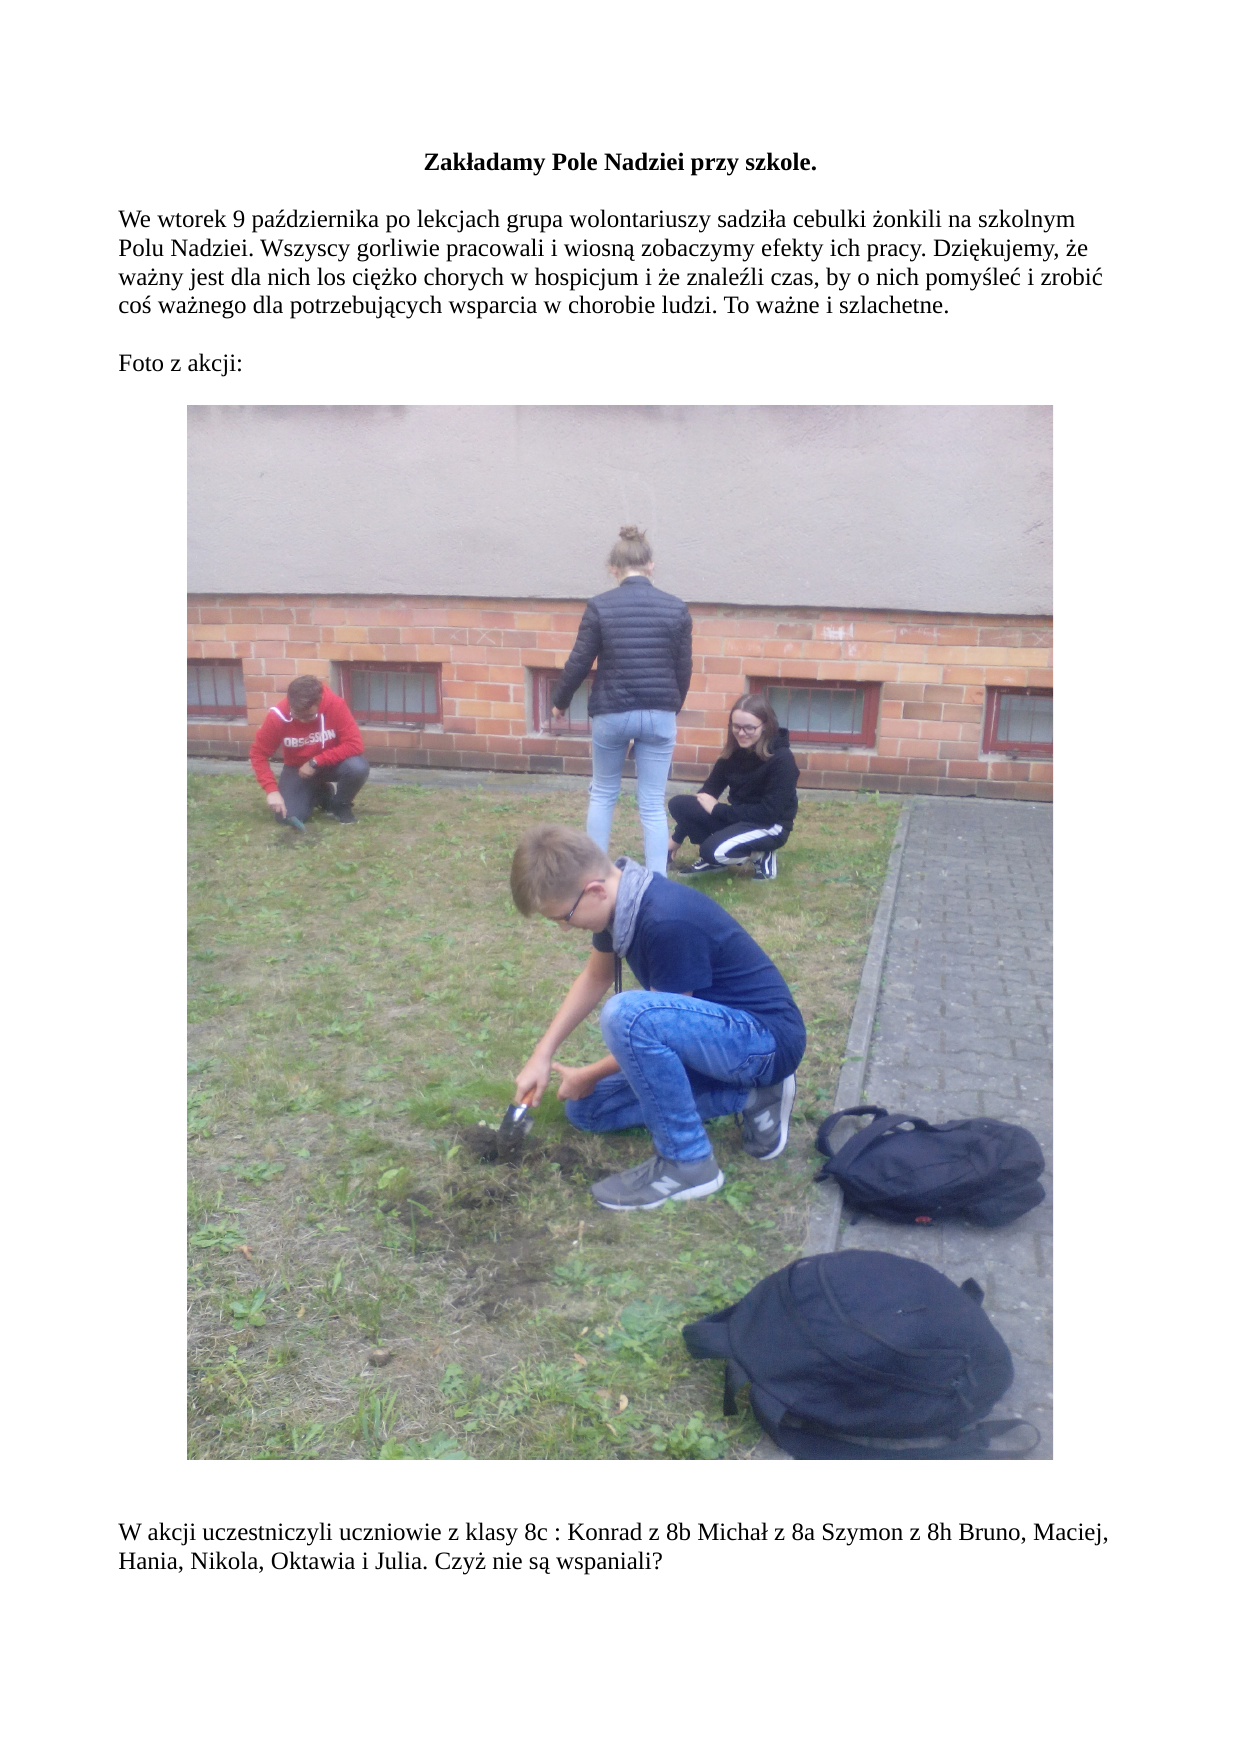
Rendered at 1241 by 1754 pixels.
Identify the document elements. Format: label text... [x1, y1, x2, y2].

text We wtorek 9 października po lekcjach grupa wolontariuszy sadziła cebulki żonkili na szkolnym Polu Nadziei. Wszyscy gorliwie pracowali i wiosną zobaczymy efekty ich pracy. Dziękujemy, że ważny jest dla nich los ciężko chorych w hospicjum i że znaleźli czas, by o nich pomyśleć i zrobić coś ważnego dla potrzebujących wsparcia w chorobie ludzi. To ważne i szlachetne. [118, 204, 1122, 319]
picture [187, 405, 1054, 1460]
text Foto z akcji: [118, 348, 1122, 377]
text W akcji uczestniczyli uczniowie z klasy 8c : Konrad z 8b Michał z 8a Szymon z 8h Bruno, Maciej, Hania, Nikola, Oktawia i Julia. Czyż nie są wspaniali? [118, 1517, 1122, 1575]
text Zakładamy Pole Nadziei przy szkole. [118, 147, 1122, 176]
